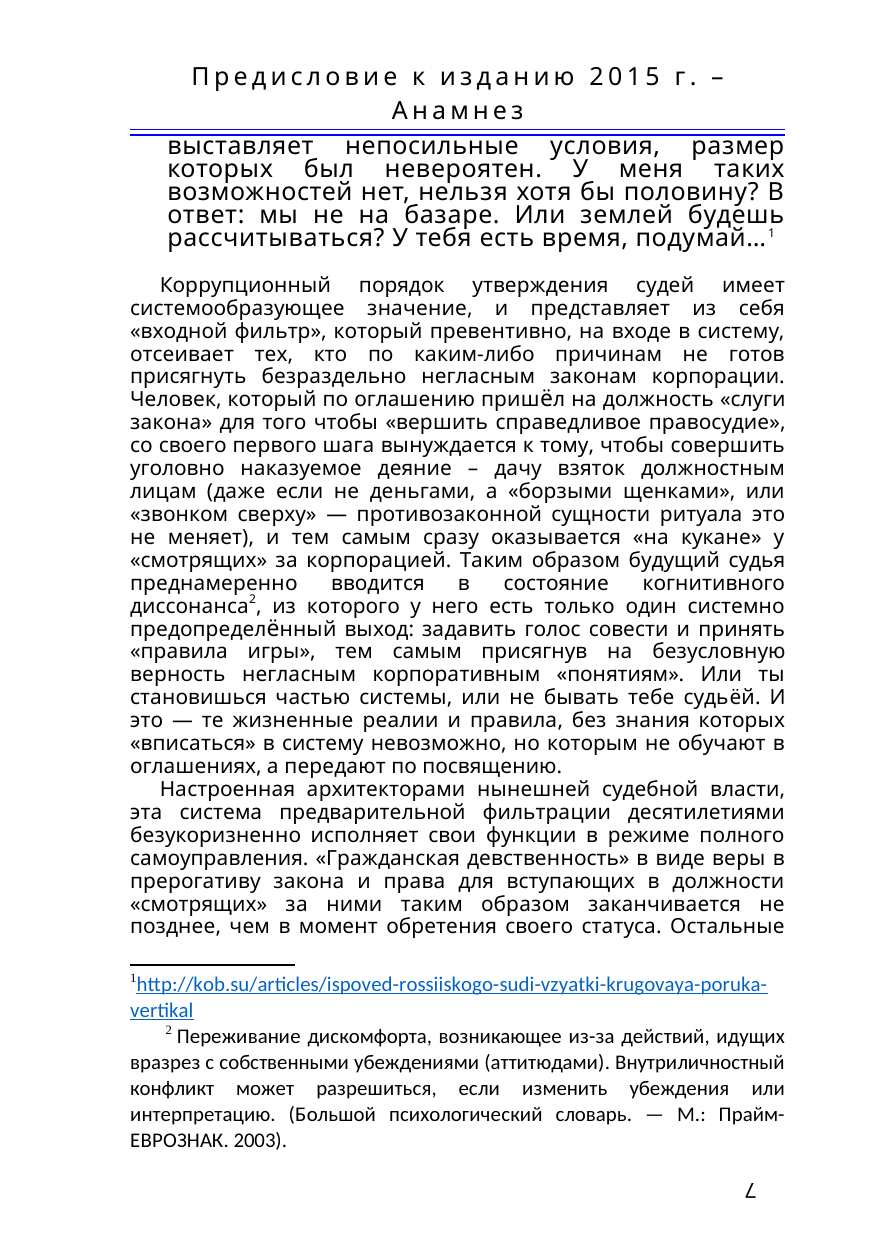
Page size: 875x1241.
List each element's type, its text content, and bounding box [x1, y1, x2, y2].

text выставляет непосильные условия, размер которых был невероятен. У меня таких возможностей нет, нельзя хотя бы половину? В ответ: мы не на базаре. Или землей будешь рассчитываться? У тебя есть время, подумай… [167, 136, 785, 251]
text http://kob.su/articles/ispoved-rossiiskogo-sudi-vzyatki-krugovaya-poruka-vertikal [130, 971, 785, 1023]
text Настроенная архитекторами нынешней судебной власти, эта система предварительной фильтрации десятилетиями безукоризненно исполняет свои функции в режиме полного самоуправления. «Гражданская девственность» в виде веры в прерогативу закона и права для вступающих в должности «смотрящих» за ними таким образом заканчивается не позднее, чем в момент обретения своего статуса. Остальные [130, 778, 785, 938]
text Переживание дискомфорта, возникающее из-за действий, идущих вразрез с собственными убеждениями (аттитюдами). Внутриличностный конфликт может разрешиться, если изменить убеждения или интерпретацию. (Большой психологический словарь. — М.: Прайм-ЕВРОЗНАК. 2003). [130, 1023, 785, 1153]
text Коррупционный порядок утверждения судей имеет системообразующее значение, и представляет из себя «входной фильтр», который превентивно, на входе в систему, отсеивает тех, кто по каким-либо причинам не готов присягнуть безраздельно негласным законам корпорации. Человек, который по оглашению пришёл на должность «слуги закона» для того чтобы «вершить справедливое правосудие», со своего первого шага вынуждается к тому, чтобы совершить уголовно наказуемое деяние – дачу взяток должностным лицам (даже если не деньгами, а «борзыми щенками», или «звонком сверху» — противозаконной сущности ритуала это не меняет), и тем самым сразу оказывается «на кукане» у «смотрящих» за корпорацией. Таким образом будущий судья преднамеренно вводится в состояние когнитивного диссонанса, из которого у него есть только один системно предопределённый выход: задавить голос совести и принять «правила игры», тем самым присягнув на безусловную верность негласным корпоративным «понятиям». Или ты становишься частью системы, или не бывать тебе судьёй. И это — те жизненные реалии и правила, без знания которых «вписаться» в систему невозможно, но которым не обучают в оглашениях, а передают по посвящению. [130, 274, 785, 778]
